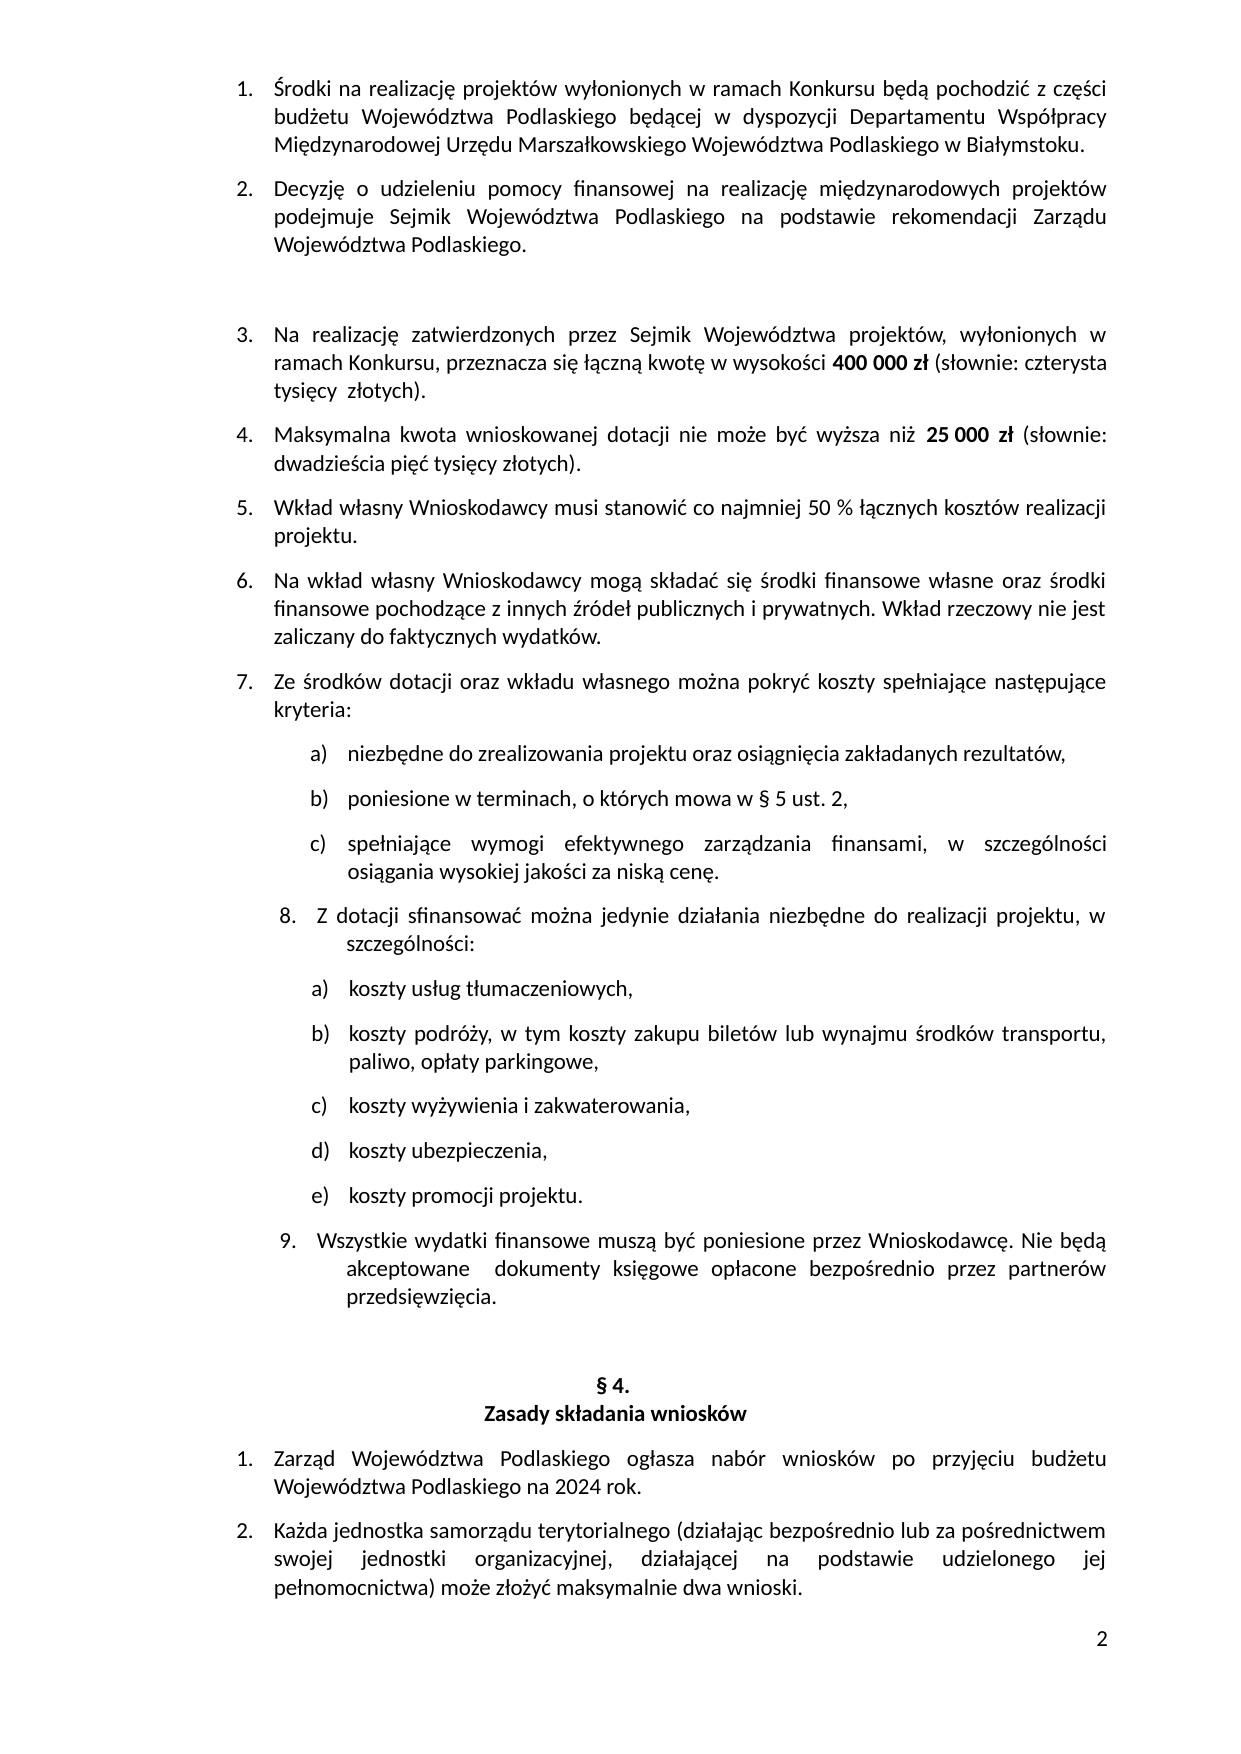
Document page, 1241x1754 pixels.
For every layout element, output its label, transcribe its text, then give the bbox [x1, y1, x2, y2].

list koszty promocji projektu. [311, 1181, 1107, 1209]
list koszty usług tłumaczeniowych, [311, 974, 1107, 1002]
list Ze środków dotacji oraz wkładu własnego można pokryć koszty spełniające następujące kryteria: [236, 667, 1107, 723]
list Z dotacji sfinansować można jedynie działania niezbędne do realizacji projektu, w szczególności: [279, 902, 1107, 958]
list Wkład własny Wnioskodawcy musi stanowić co najmniej 50 % łącznych kosztów realizacji projektu. [236, 493, 1107, 549]
list Środki na realizację projektów wyłonionych w ramach Konkursu będą pochodzić z części budżetu Województwa Podlaskiego będącej w dyspozycji Departamentu Współpracy Międzynarodowej Urzędu Marszałkowskiego Województwa Podlaskiego w Białymstoku. [236, 74, 1107, 158]
list Wszystkie wydatki finansowe muszą być poniesione przez Wnioskodawcę. Nie będą akceptowane dokumenty księgowe opłacone bezpośrednio przez partnerów przedsięwzięcia. [279, 1226, 1107, 1310]
list Na realizację zatwierdzonych przez Sejmik Województwa projektów, wyłonionych w ramach Konkursu, przeznacza się łączną kwotę w wysokości 400 000 zł (słownie: czterysta tysięcy złotych). [236, 320, 1107, 404]
text § 4. Zasady składania wniosków [123, 1371, 1107, 1427]
list Decyzję o udzieleniu pomocy finansowej na realizację międzynarodowych projektów podejmuje Sejmik Województwa Podlaskiego na podstawie rekomendacji Zarządu Województwa Podlaskiego. [236, 174, 1107, 258]
list Każda jednostka samorządu terytorialnego (działając bezpośrednio lub za pośrednictwem swojej jednostki organizacyjnej, działającej na podstawie udzielonego jej pełnomocnictwa) może złożyć maksymalnie dwa wnioski. [236, 1517, 1107, 1601]
list Zarząd Województwa Podlaskiego ogłasza nabór wniosków po przyjęciu budżetu Województwa Podlaskiego na 2024 rok. [236, 1444, 1107, 1500]
list Na wkład własny Wnioskodawcy mogą składać się środki finansowe własne oraz środki finansowe pochodzące z innych źródeł publicznych i prywatnych. Wkład rzeczowy nie jest zaliczany do faktycznych wydatków. [236, 566, 1107, 650]
list poniesione w terminach, o których mowa w § 5 ust. 2, [310, 784, 1107, 812]
list koszty wyżywienia i zakwaterowania, [311, 1092, 1107, 1120]
list Maksymalna kwota wnioskowanej dotacji nie może być wyższa niż 25 000 zł (słownie: dwadzieścia pięć tysięcy złotych). [236, 421, 1107, 477]
list niezbędne do zrealizowania projektu oraz osiągnięcia zakładanych rezultatów, [310, 739, 1107, 767]
list koszty ubezpieczenia, [311, 1136, 1107, 1164]
list koszty podróży, w tym koszty zakupu biletów lub wynajmu środków transportu, paliwo, opłaty parkingowe, [311, 1019, 1107, 1075]
list spełniające wymogi efektywnego zarządzania finansami, w szczególności osiągania wysokiej jakości za niską cenę. [310, 829, 1107, 885]
